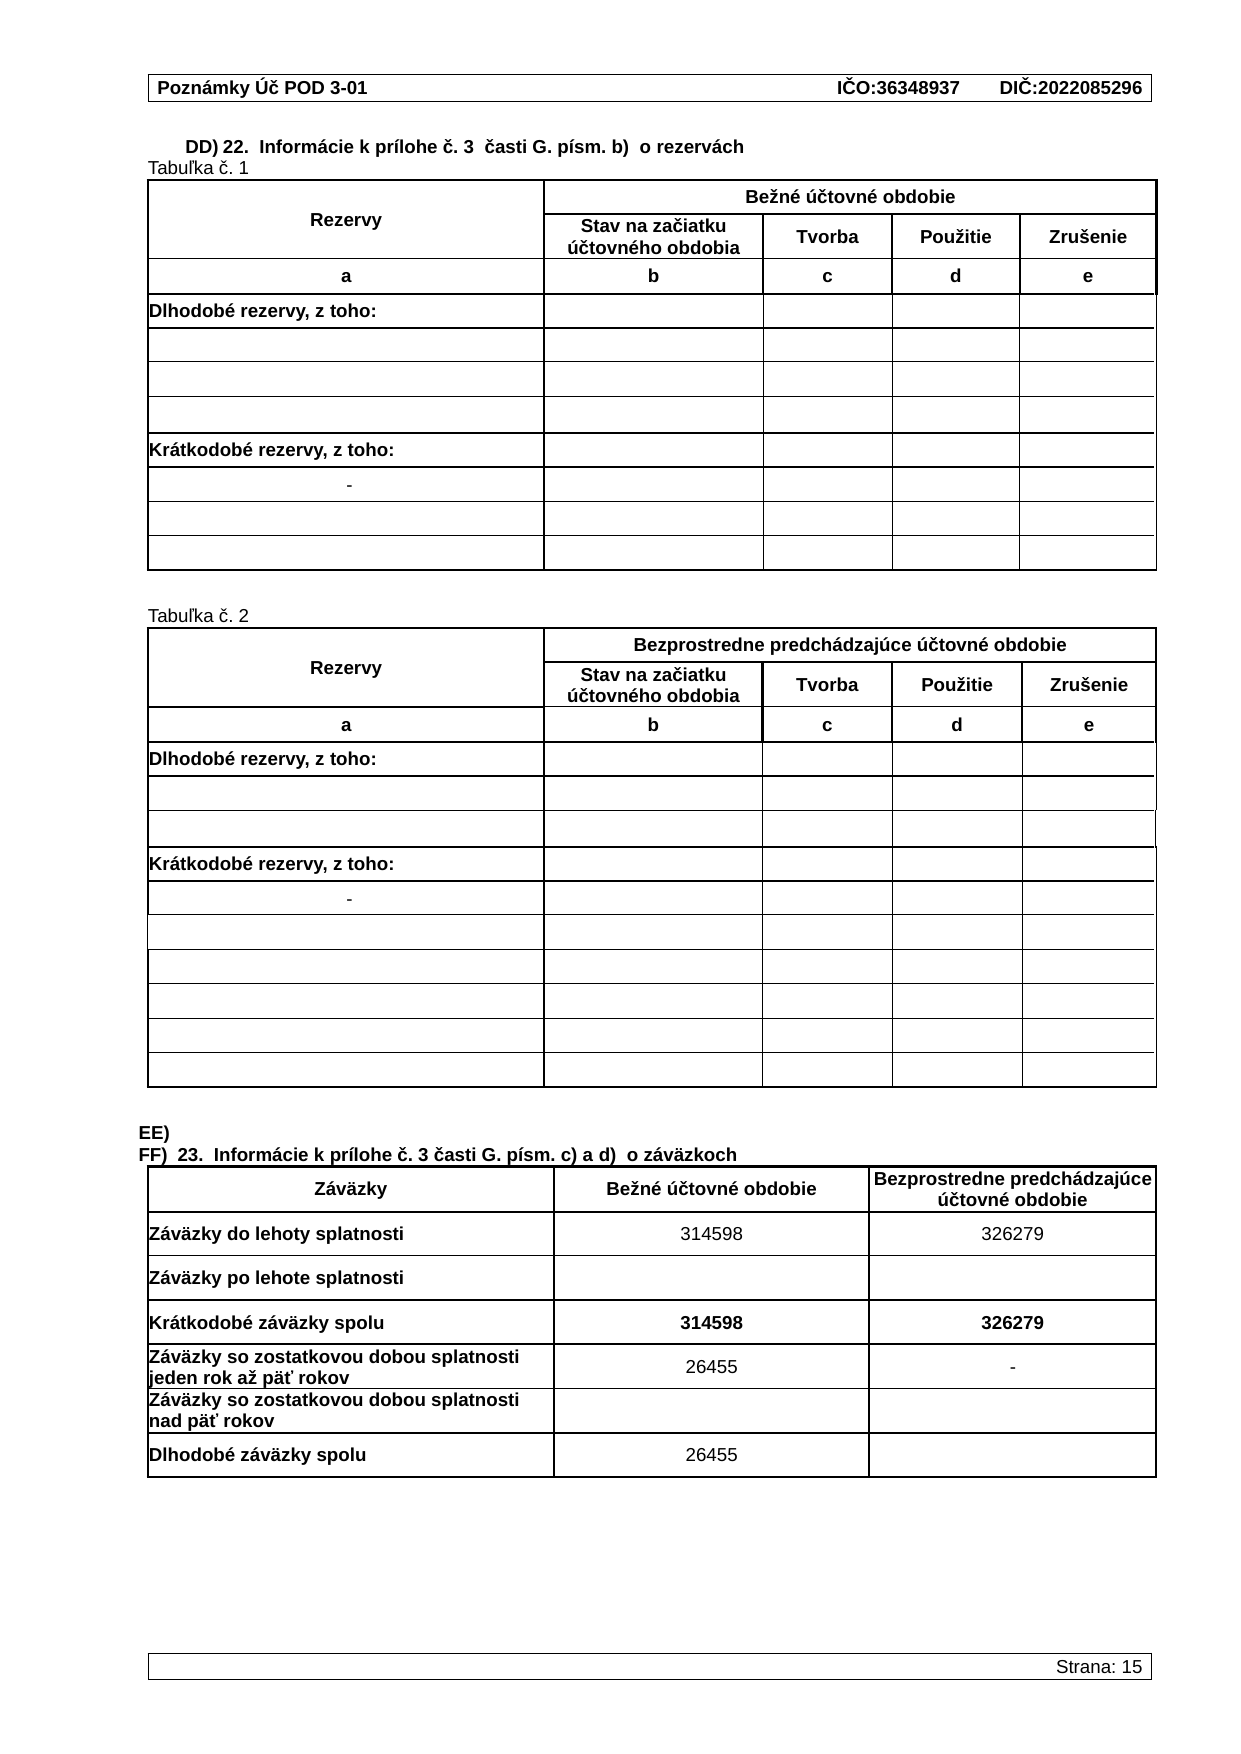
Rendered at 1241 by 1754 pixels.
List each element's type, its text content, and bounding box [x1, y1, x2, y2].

table_cell Krátkodobé rezervy, z toho: [149, 848, 543, 880]
table_cell Tvorba [764, 663, 891, 706]
table_cell [893, 984, 1022, 1017]
table_cell [1020, 466, 1156, 501]
table_cell [870, 1389, 1155, 1432]
table_cell [893, 1019, 1022, 1052]
table_cell [545, 915, 762, 949]
table_cell [545, 1053, 762, 1086]
table_cell [763, 984, 892, 1017]
table_cell 26455 [555, 1345, 868, 1388]
table_cell Stav na začiatku účtovného obdobia [545, 663, 761, 706]
table_cell [1023, 1018, 1156, 1052]
table_cell [149, 777, 543, 809]
table_cell 326279 [870, 1301, 1155, 1343]
table_cell [148, 915, 543, 949]
table_cell [545, 882, 762, 914]
table_cell [893, 468, 1019, 501]
table_cell [1023, 914, 1156, 949]
table_cell [763, 743, 892, 775]
table_header Bezprostredne predchádzajúce účtovné obdobie [545, 629, 1155, 661]
table_cell [764, 397, 892, 432]
subtitle 23. Informácie k prílohe č. 3 časti G. písm. c) a d) o záväzkoch [138, 1144, 1152, 1165]
table_cell [893, 362, 1019, 396]
table_cell [545, 811, 762, 846]
table_cell Použitie [893, 663, 1021, 706]
table_cell b [545, 259, 762, 293]
table_cell a [149, 259, 543, 293]
table_cell [545, 397, 763, 432]
table_cell d [893, 259, 1019, 293]
table_cell [149, 502, 543, 535]
table_cell 26455 [555, 1434, 868, 1476]
table_cell [1023, 741, 1156, 775]
table_cell [764, 362, 892, 396]
table_cell [763, 915, 892, 949]
table_cell 314598 [555, 1213, 868, 1255]
table_cell [545, 848, 762, 880]
table_cell 326279 [870, 1213, 1155, 1255]
table_cell [893, 434, 1019, 466]
table_cell [1020, 501, 1156, 535]
table_cell [555, 1256, 868, 1299]
table_cell [149, 329, 543, 361]
subtitle 22. Informácie k prílohe č. 3 časti G. písm. b) o rezervách [185, 136, 1152, 157]
table_cell [545, 502, 763, 535]
table_cell Krátkodobé záväzky spolu [149, 1301, 553, 1343]
table_cell [763, 811, 892, 846]
table_cell [1020, 361, 1156, 396]
table_cell [763, 848, 892, 880]
table_cell c [764, 707, 891, 741]
table_cell [893, 1053, 1022, 1086]
table_cell [1023, 880, 1156, 914]
table_cell 314598 [555, 1301, 868, 1343]
table_header Rezervy [149, 629, 543, 706]
table_cell - [870, 1345, 1155, 1388]
table_cell d [893, 707, 1021, 741]
table_cell Krátkodobé rezervy, z toho: [149, 434, 543, 466]
table_cell [1020, 293, 1156, 327]
table_cell Zrušenie [1021, 215, 1155, 258]
table_cell [545, 536, 763, 569]
table_cell [149, 397, 543, 432]
table_cell Tvorba [764, 215, 891, 258]
table_header Bezprostredne predchádzajúce účtovné obdobie [870, 1168, 1155, 1211]
table_cell [893, 397, 1019, 432]
table_cell [764, 536, 892, 569]
table_cell Dlhodobé záväzky spolu [149, 1434, 553, 1476]
table_cell [1020, 327, 1156, 361]
table_cell [893, 536, 1019, 569]
table_cell [763, 1053, 892, 1086]
table_cell c [764, 259, 891, 293]
table_cell [1023, 949, 1156, 983]
table_cell [1023, 983, 1156, 1017]
table_cell [545, 434, 763, 466]
table_cell [763, 777, 892, 809]
table_cell [763, 950, 892, 983]
table_cell [893, 950, 1022, 983]
table_cell [149, 882, 543, 914]
table_cell [545, 295, 763, 327]
table_cell [149, 950, 543, 983]
table_cell [545, 984, 762, 1017]
table_cell [545, 1019, 762, 1052]
table_cell [1020, 535, 1156, 569]
table_header Bežné účtovné obdobie [545, 181, 1155, 213]
table_cell [1023, 810, 1155, 846]
table_cell [1023, 846, 1156, 880]
table_cell [870, 1434, 1155, 1476]
table_cell [149, 536, 543, 569]
text Tabuľka č. 2 [148, 605, 1152, 627]
table_cell [555, 1389, 868, 1432]
table_cell Stav na začiatku účtovného obdobia [545, 215, 762, 258]
table_cell Záväzky po lehote splatnosti [149, 1256, 553, 1299]
table_cell e [1021, 259, 1155, 293]
table_cell Záväzky so zostatkovou dobou splatnosti nad päť rokov [149, 1389, 553, 1432]
table_cell Zrušenie [1023, 663, 1155, 706]
table_cell [893, 777, 1022, 809]
table_cell [1023, 1052, 1156, 1086]
table_cell b [545, 707, 761, 741]
table_cell [545, 362, 763, 396]
table_cell [764, 502, 892, 535]
table_cell [545, 468, 763, 501]
table_cell Záväzky do lehoty splatnosti [149, 1213, 553, 1255]
table_cell [893, 811, 1022, 846]
table_header Bežné účtovné obdobie [555, 1168, 868, 1211]
table_cell e [1023, 707, 1155, 741]
table_cell Záväzky so zostatkovou dobou splatnosti jeden rok až päť rokov [149, 1345, 553, 1388]
table_cell [149, 362, 543, 396]
table_cell [764, 468, 892, 501]
table_cell [149, 1053, 543, 1086]
table_cell a [149, 708, 543, 741]
table_cell [545, 743, 762, 775]
table_header Záväzky [149, 1168, 553, 1211]
table_cell [545, 777, 762, 809]
table_cell [893, 295, 1019, 327]
table_cell [149, 1019, 543, 1052]
table_cell [893, 502, 1019, 535]
table_cell [893, 743, 1022, 775]
table_header Rezervy [149, 181, 543, 258]
table_cell [893, 915, 1022, 949]
table_cell [764, 434, 892, 466]
table_cell [1023, 775, 1156, 809]
table_cell Použitie [893, 215, 1019, 258]
table_cell [893, 848, 1022, 880]
table_cell [1020, 432, 1156, 466]
table_cell Dlhodobé rezervy, z toho: [149, 295, 543, 327]
table_cell [763, 1019, 892, 1052]
table_cell [545, 329, 763, 361]
table_cell [764, 295, 892, 327]
table_cell Dlhodobé rezervy, z toho: [149, 743, 543, 775]
table_cell [893, 882, 1022, 914]
table_cell [764, 329, 892, 361]
table_cell [149, 811, 543, 846]
table_cell [763, 882, 892, 914]
table_cell [149, 468, 543, 501]
table_cell [545, 950, 762, 983]
text Tabuľka č. 1 [148, 157, 1152, 179]
table_cell [893, 329, 1019, 361]
table_cell [870, 1256, 1155, 1299]
table_cell [1020, 396, 1156, 432]
table_cell [149, 984, 543, 1017]
